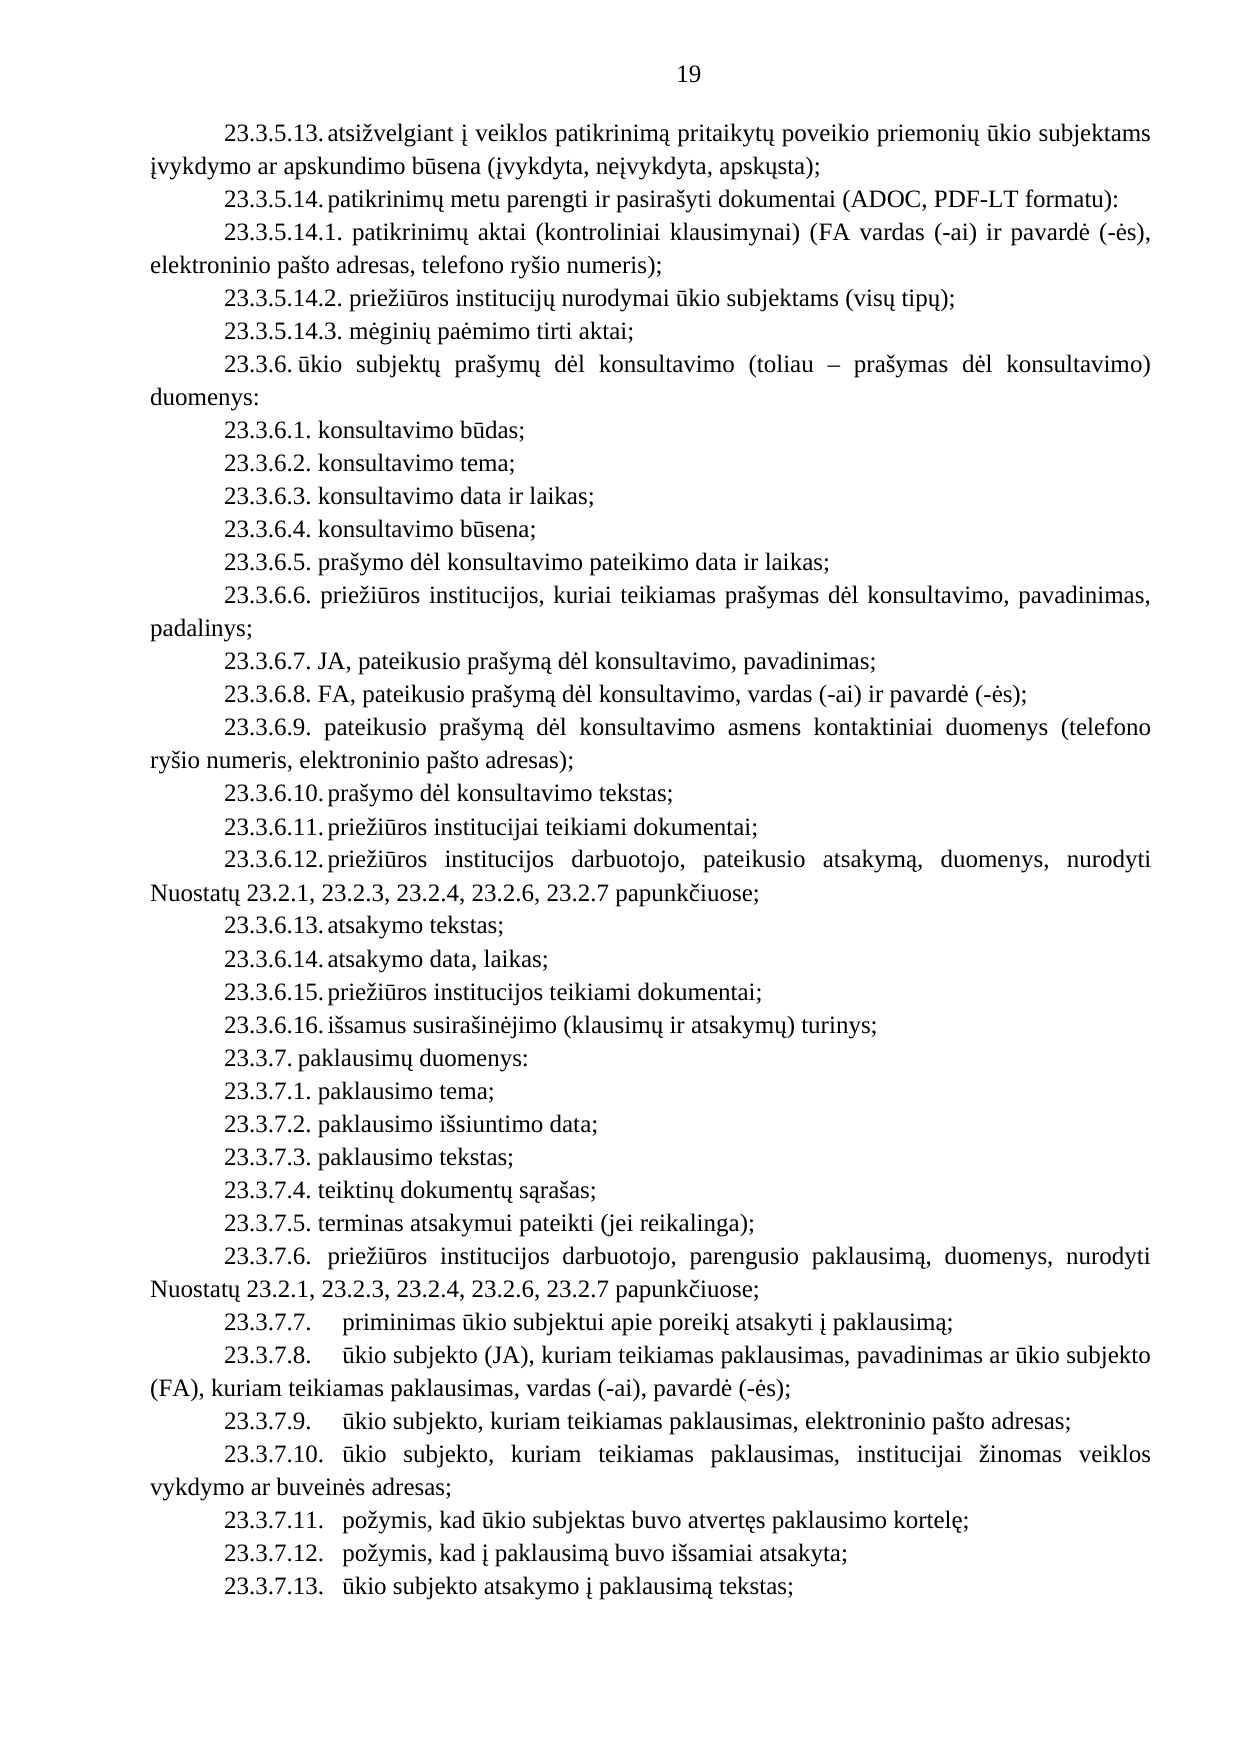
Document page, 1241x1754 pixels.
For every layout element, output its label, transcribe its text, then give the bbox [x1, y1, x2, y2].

text 23.3.7.4. teiktinų dokumentų sąrašas; [150, 1175, 1152, 1203]
text 23.3.6.9. pateikusio prašymą dėl konsultavimo asmens kontaktiniai duomenys (telefono ryšio numeris, elektroninio pašto adresas); [150, 712, 1152, 774]
text 23.3.6.5. prašymo dėl konsultavimo pateikimo data ir laikas; [150, 547, 1152, 576]
text 23.3.7. paklausimų duomenys: [150, 1043, 1152, 1071]
text 23.3.6.2. konsultavimo tema; [150, 448, 1152, 477]
text 23.3.6.12. priežiūros institucijos darbuotojo, pateikusio atsakymą, duomenys, nurodyti Nuostatų 23.2.1, 23.2.3, 23.2.4, 23.2.6, 23.2.7 papunkčiuose; [150, 844, 1152, 906]
text 23.3.6.15. priežiūros institucijos teikiami dokumentai; [150, 977, 1152, 1005]
text 23.3.7.9. ūkio subjekto, kuriam teikiamas paklausimas, elektroninio pašto adresas; [150, 1406, 1152, 1435]
text 23.3.7.13. ūkio subjekto atsakymo į paklausimą tekstas; [150, 1571, 1152, 1600]
text 23.3.6.8. FA, pateikusio prašymą dėl konsultavimo, vardas (-ai) ir pavardė (-ės); [150, 679, 1152, 708]
text 23.3.7.8. ūkio subjekto (JA), kuriam teikiamas paklausimas, pavadinimas ar ūkio subjekto (FA), kuriam teikiamas paklausimas, vardas (-ai), pavardė (-ės); [150, 1340, 1152, 1402]
text 23.3.5.14.3. mėginių paėmimo tirti aktai; [150, 316, 1152, 345]
text 23.3.5.14. patikrinimų metu parengti ir pasirašyti dokumentai (ADOC, PDF-LT formatu): [150, 184, 1152, 213]
text 23.3.6.7. JA, pateikusio prašymą dėl konsultavimo, pavadinimas; [150, 646, 1152, 675]
text 23.3.6.4. konsultavimo būsena; [150, 514, 1152, 543]
text 23.3.7.7. priminimas ūkio subjektui apie poreikį atsakyti į paklausimą; [150, 1307, 1152, 1336]
text 23.3.7.1. paklausimo tema; [150, 1076, 1152, 1104]
text 23.3.6.1. konsultavimo būdas; [150, 415, 1152, 444]
text 23.3.7.3. paklausimo tekstas; [150, 1142, 1152, 1171]
text 23.3.5.13. atsižvelgiant į veiklos patikrinimą pritaikytų poveikio priemonių ūkio subjektams įvykdymo ar apskundimo būsena (įvykdyta, neįvykdyta, apskųsta); [150, 118, 1152, 180]
text 23.3.6. ūkio subjektų prašymų dėl konsultavimo (toliau – prašymas dėl konsultavimo) duomenys: [150, 349, 1152, 411]
text 23.3.7.2. paklausimo išsiuntimo data; [150, 1109, 1152, 1137]
text 23.3.7.11. požymis, kad ūkio subjektas buvo atvertęs paklausimo kortelę; [150, 1505, 1152, 1534]
text 23.3.7.6. priežiūros institucijos darbuotojo, parengusio paklausimą, duomenys, nurodyti Nuostatų 23.2.1, 23.2.3, 23.2.4, 23.2.6, 23.2.7 papunkčiuose; [150, 1241, 1152, 1303]
text 23.3.6.14. atsakymo data, laikas; [150, 944, 1152, 972]
text 23.3.6.13. atsakymo tekstas; [150, 911, 1152, 939]
text 23.3.5.14.2. priežiūros institucijų nurodymai ūkio subjektams (visų tipų); [150, 283, 1152, 312]
text 23.3.7.10. ūkio subjekto, kuriam teikiamas paklausimas, institucijai žinomas veiklos vykdymo ar buveinės adresas; [150, 1439, 1152, 1501]
text 23.3.7.12. požymis, kad į paklausimą buvo išsamiai atsakyta; [150, 1538, 1152, 1567]
text 23.3.6.3. konsultavimo data ir laikas; [150, 481, 1152, 510]
text 23.3.7.5. terminas atsakymui pateikti (jei reikalinga); [150, 1208, 1152, 1237]
text 23.3.6.10. prašymo dėl konsultavimo tekstas; [150, 778, 1152, 807]
text 23.3.6.6. priežiūros institucijos, kuriai teikiamas prašymas dėl konsultavimo, pavadinimas, padalinys; [150, 580, 1152, 642]
text 23.3.6.11. priežiūros institucijai teikiami dokumentai; [150, 812, 1152, 840]
text 23.3.6.16. išsamus susirašinėjimo (klausimų ir atsakymų) turinys; [150, 1010, 1152, 1038]
text 23.3.5.14.1. patikrinimų aktai (kontroliniai klausimynai) (FA vardas (-ai) ir pavardė (-ės), elektroninio pašto adresas, telefono ryšio numeris); [150, 217, 1152, 279]
